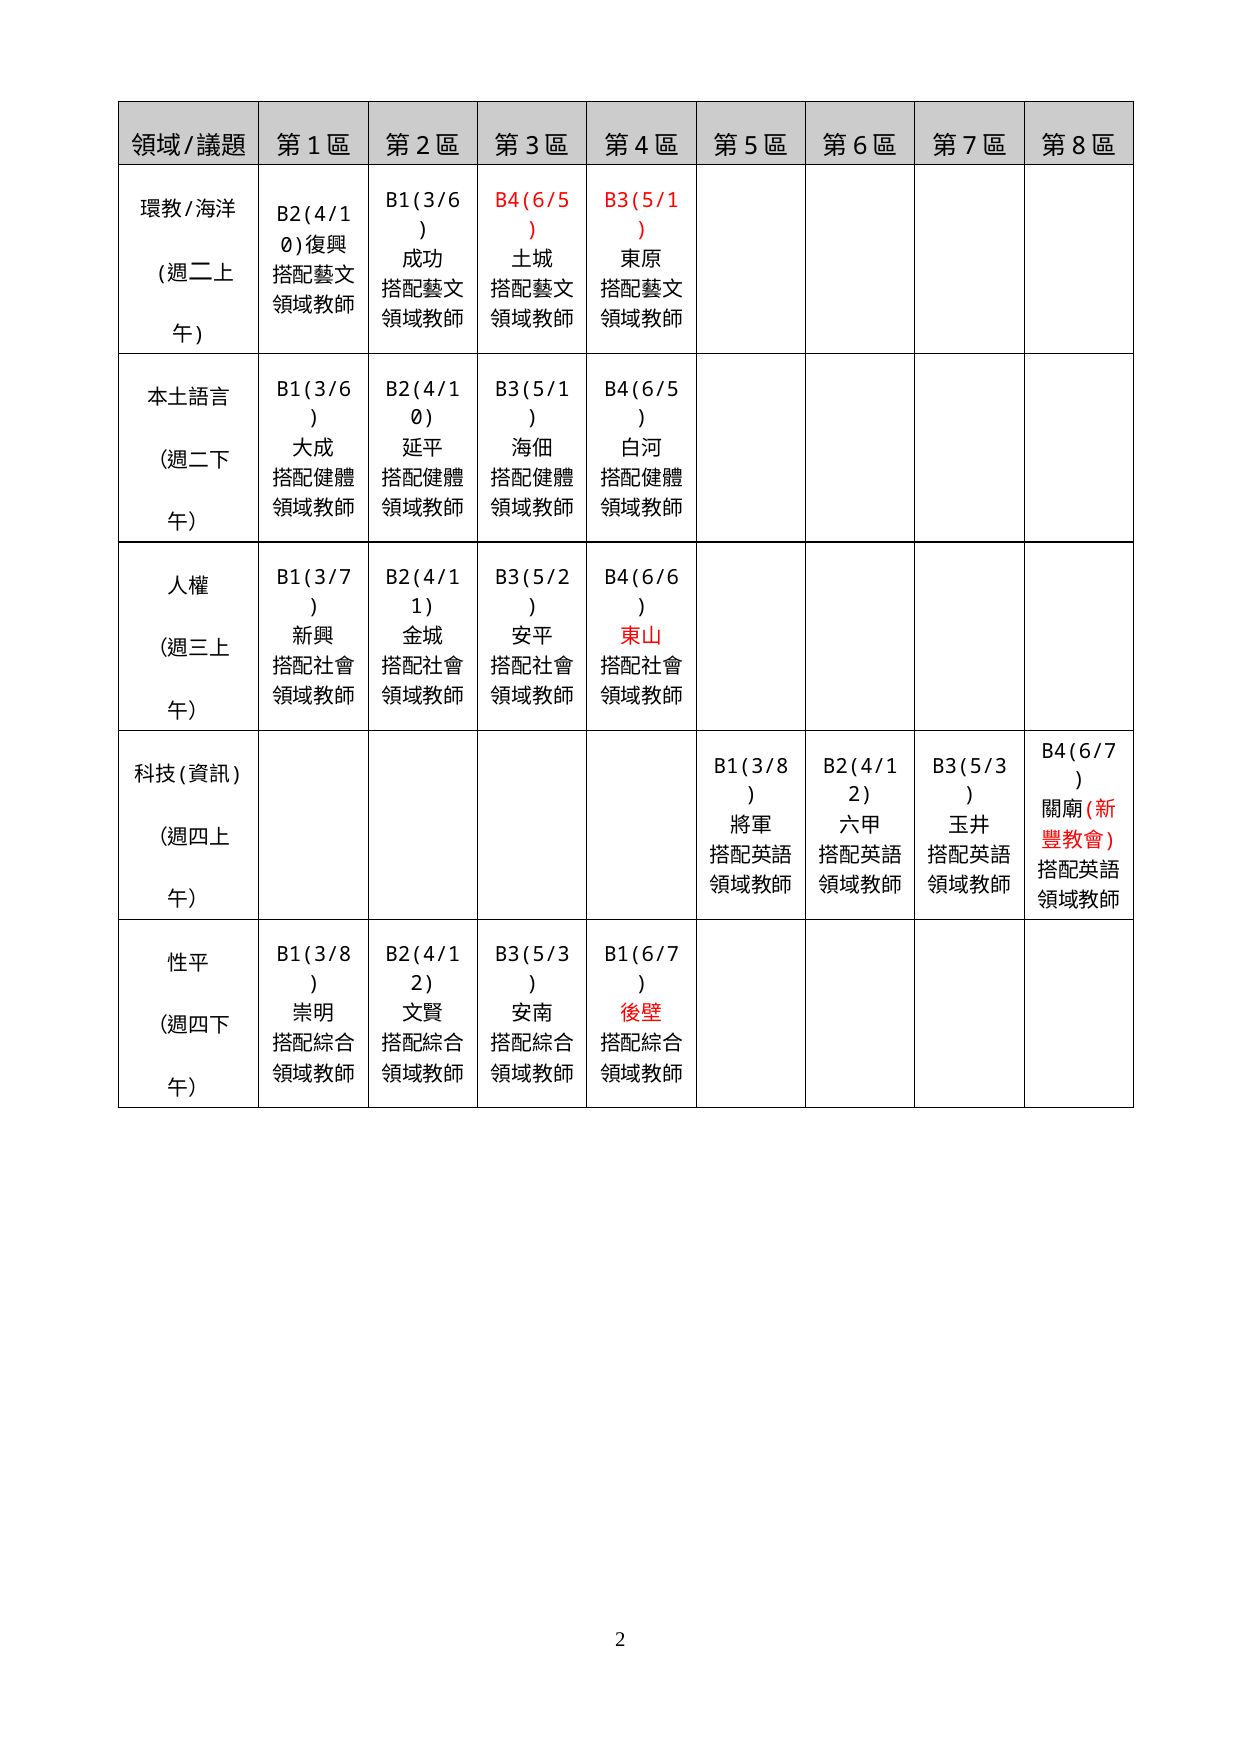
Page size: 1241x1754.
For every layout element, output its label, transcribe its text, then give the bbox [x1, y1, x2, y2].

table_cell B1(6/7) 後壁 搭配綜合領域教師 [587, 920, 696, 1107]
table_cell [697, 354, 805, 541]
table_header 第6區 [806, 102, 914, 164]
table_cell [1025, 165, 1133, 353]
table_header 第1區 [259, 102, 368, 164]
table_cell [1025, 354, 1133, 541]
table_cell [806, 543, 914, 730]
table_cell B2(4/11) 金城 搭配社會領域教師 [369, 543, 477, 730]
table_cell B2(4/10) 延平 搭配健體領域教師 [369, 354, 477, 541]
table_cell B4(6/5) 白河 搭配健體領域教師 [587, 354, 696, 541]
table_header 第7區 [915, 102, 1024, 164]
table_cell B3(5/2) 安平 搭配社會領域教師 [478, 543, 586, 730]
table_cell B3(5/1) 東原 搭配藝文領域教師 [587, 165, 696, 353]
table_cell B4(6/6) 東山 搭配社會領域教師 [587, 543, 696, 730]
table_cell [697, 920, 805, 1107]
table_cell [806, 165, 914, 353]
table_cell 性平 （週四下午） [119, 920, 258, 1107]
table_cell B1(3/8) 將軍 搭配英語領域教師 [697, 731, 805, 918]
table_header 第3區 [478, 102, 586, 164]
table_cell [697, 165, 805, 353]
table_cell 科技(資訊) （週四上午） [119, 731, 258, 918]
table_cell [259, 731, 368, 918]
table_cell [478, 731, 586, 918]
table_cell 人權 （週三上午） [119, 543, 258, 730]
table_cell B1(3/6) 成功 搭配藝文領域教師 [369, 165, 477, 353]
table_cell [369, 731, 477, 918]
table_cell [697, 543, 805, 730]
table_header 第5區 [697, 102, 805, 164]
table_cell B3(5/3) 安南 搭配綜合領域教師 [478, 920, 586, 1107]
table_cell 本土語言 （週二下午） [119, 354, 258, 541]
table_cell [1025, 920, 1133, 1107]
table_cell B2(4/12) 文賢 搭配綜合領域教師 [369, 920, 477, 1107]
table_header 第8區 [1025, 102, 1133, 164]
table_cell [806, 354, 914, 541]
table_cell [1025, 543, 1133, 730]
table_cell [915, 920, 1024, 1107]
table_cell B3(5/1) 海佃 搭配健體領域教師 [478, 354, 586, 541]
table_header 第2區 [369, 102, 477, 164]
table_cell [915, 165, 1024, 353]
table_cell B4(6/5) 土城 搭配藝文領域教師 [478, 165, 586, 353]
table_cell B2(4/10)復興 搭配藝文領域教師 [259, 165, 368, 353]
table_cell [915, 354, 1024, 541]
table_cell B1(3/7) 新興 搭配社會領域教師 [259, 543, 368, 730]
table_cell B1(3/6) 大成 搭配健體領域教師 [259, 354, 368, 541]
table_cell 環教/海洋 (週二上午) [119, 165, 258, 353]
table_cell [915, 543, 1024, 730]
table_cell [587, 731, 696, 918]
table_cell B1(3/8) 崇明 搭配綜合領域教師 [259, 920, 368, 1107]
table_cell B2(4/12) 六甲 搭配英語領域教師 [806, 731, 914, 918]
table_cell [806, 920, 914, 1107]
table_cell B3(5/3) 玉井 搭配英語領域教師 [915, 731, 1024, 918]
table_header 第4區 [587, 102, 696, 164]
table_cell B4(6/7) 關廟(新豐教會) 搭配英語領域教師 [1025, 731, 1133, 918]
table_header 領域/議題 [119, 102, 258, 164]
